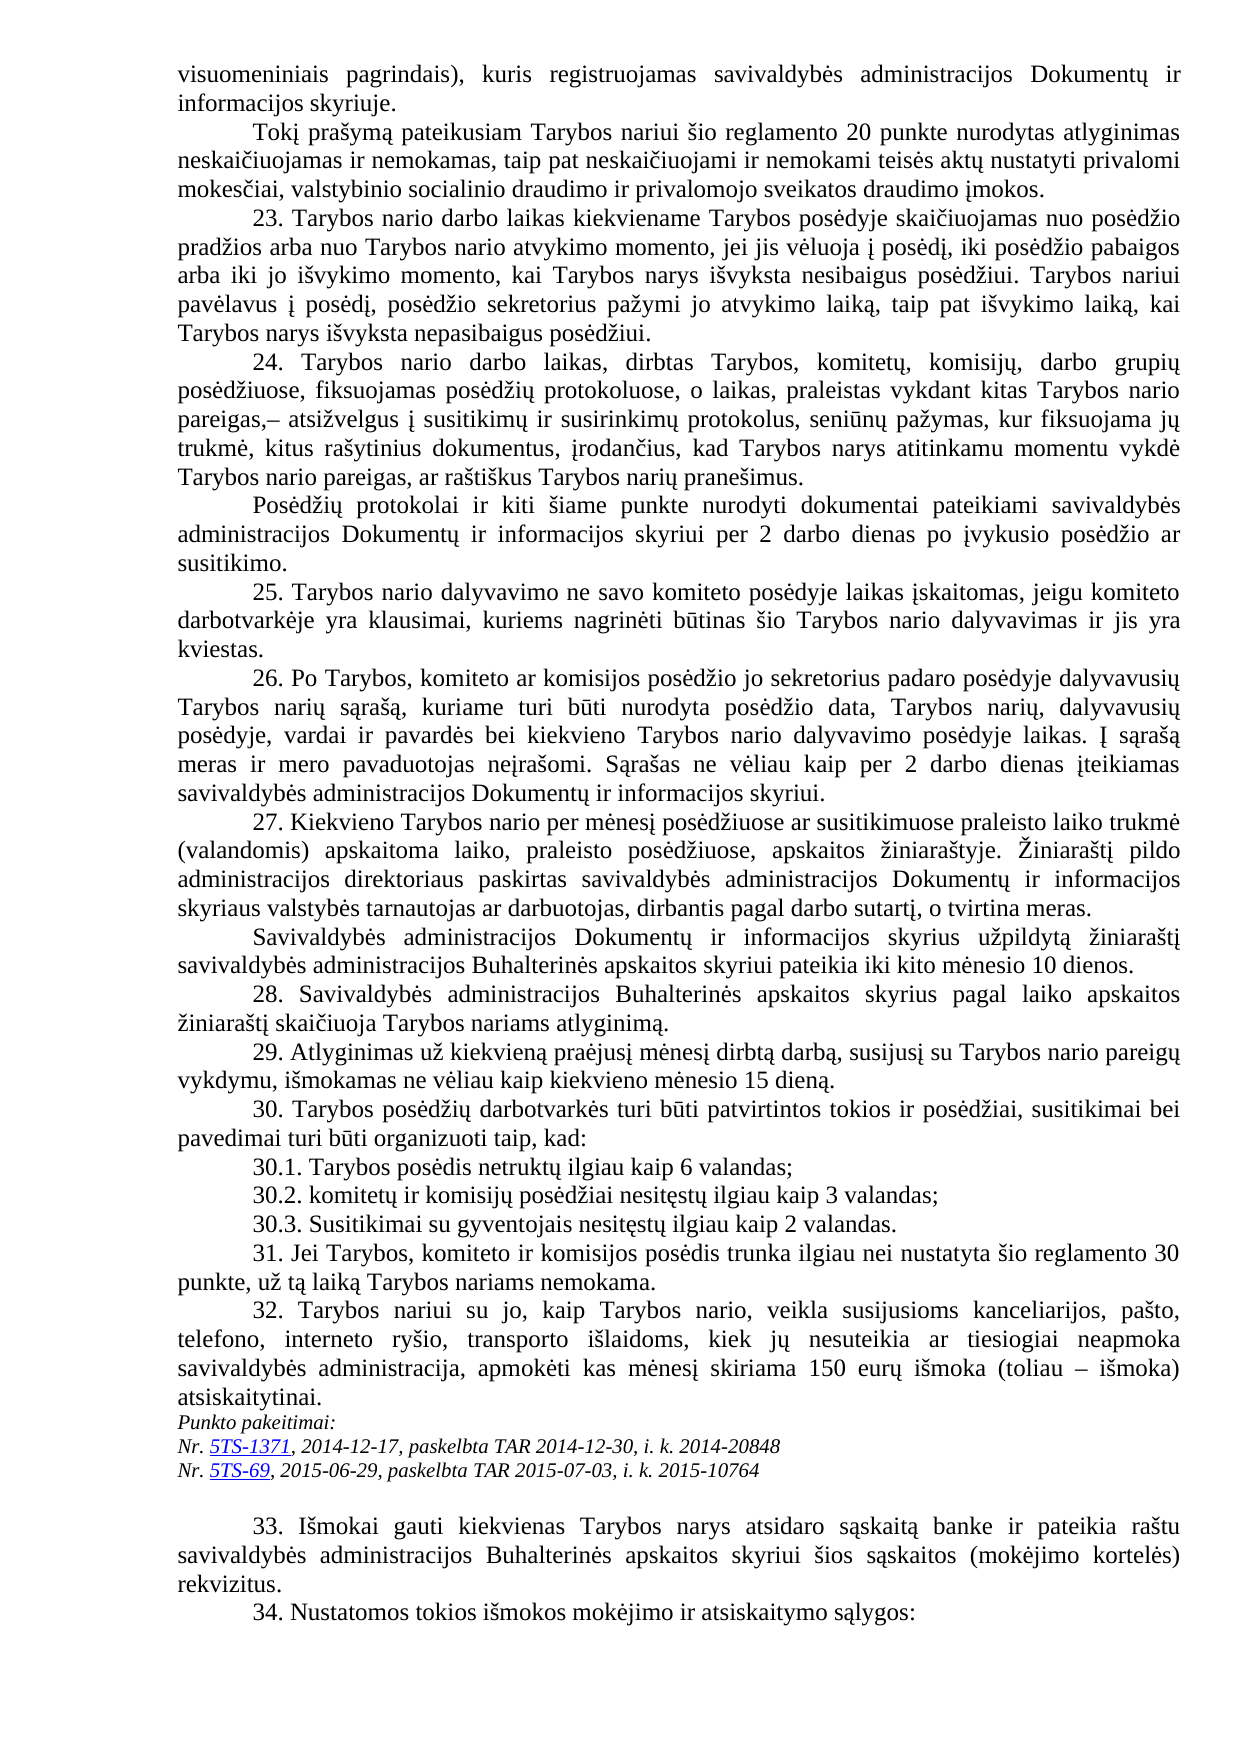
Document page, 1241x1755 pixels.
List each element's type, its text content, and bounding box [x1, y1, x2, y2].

text 30.1. Tarybos posėdis netruktų ilgiau kaip 6 valandas; [177, 1152, 1181, 1180]
text 31. Jei Tarybos, komiteto ir komisijos posėdis trunka ilgiau nei nustatyta šio reglamento 30 punkte, už tą laiką Tarybos nariams nemokama. [177, 1238, 1181, 1295]
text 34. Nustatomos tokios išmokos mokėjimo ir atsiskaitymo sąlygos: [177, 1597, 1181, 1626]
text 26. Po Tarybos, komiteto ar komisijos posėdžio jo sekretorius padaro posėdyje dalyvavusių Tarybos narių sąrašą, kuriame turi būti nurodyta posėdžio data, Tarybos narių, dalyvavusių posėdyje, vardai ir pavardės bei kiekvieno Tarybos nario dalyvavimo posėdyje laikas. Į sąrašą meras ir mero pavaduotojas neįrašomi. Sąrašas ne vėliau kaip per 2 darbo dienas įteikiamas savivaldybės administracijos Dokumentų ir informacijos skyriui. [177, 663, 1181, 807]
text Tokį prašymą pateikusiam Tarybos nariui šio reglamento 20 punkte nurodytas atlyginimas neskaičiuojamas ir nemokamas, taip pat neskaičiuojami ir nemokami teisės aktų nustatyti privalomi mokesčiai, valstybinio socialinio draudimo ir privalomojo sveikatos draudimo įmokos. [177, 117, 1181, 203]
text 24. Tarybos nario darbo laikas, dirbtas Tarybos, komitetų, komisijų, darbo grupių posėdžiuose, fiksuojamas posėdžių protokoluose, o laikas, praleistas vykdant kitas Tarybos nario pareigas,– atsižvelgus į susitikimų ir susirinkimų protokolus, seniūnų pažymas, kur fiksuojama jų trukmė, kitus rašytinius dokumentus, įrodančius, kad Tarybos narys atitinkamu momentu vykdė Tarybos nario pareigas, ar raštiškus Tarybos narių pranešimus. [177, 347, 1181, 490]
text 29. Atlyginimas už kiekvieną praėjusį mėnesį dirbtą darbą, susijusį su Tarybos nario pareigų vykdymu, išmokamas ne vėliau kaip kiekvieno mėnesio 15 dieną. [177, 1037, 1181, 1094]
text 23. Tarybos nario darbo laikas kiekviename Tarybos posėdyje skaičiuojamas nuo posėdžio pradžios arba nuo Tarybos nario atvykimo momento, jei jis vėluoja į posėdį, iki posėdžio pabaigos arba iki jo išvykimo momento, kai Tarybos narys išvyksta nesibaigus posėdžiui. Tarybos nariui pavėlavus į posėdį, posėdžio sekretorius pažymi jo atvykimo laiką, taip pat išvykimo laiką, kai Tarybos narys išvyksta nepasibaigus posėdžiui. [177, 203, 1181, 347]
text Nr. 5TS-1371, 2014-12-17, paskelbta TAR 2014-12-30, i. k. 2014-20848 [177, 1434, 1181, 1458]
text 30.3. Susitikimai su gyventojais nesitęstų ilgiau kaip 2 valandas. [177, 1209, 1181, 1238]
text Nr. 5TS-69, 2015-06-29, paskelbta TAR 2015-07-03, i. k. 2015-10764 [177, 1458, 1181, 1482]
text 27. Kiekvieno Tarybos nario per mėnesį posėdžiuose ar susitikimuose praleisto laiko trukmė (valandomis) apskaitoma laiko, praleisto posėdžiuose, apskaitos žiniaraštyje. Žiniaraštį pildo administracijos direktoriaus paskirtas savivaldybės administracijos Dokumentų ir informacijos skyriaus valstybės tarnautojas ar darbuotojas, dirbantis pagal darbo sutartį, o tvirtina meras. [177, 807, 1181, 922]
text 28. Savivaldybės administracijos Buhalterinės apskaitos skyrius pagal laiko apskaitos žiniaraštį skaičiuoja Tarybos nariams atlyginimą. [177, 979, 1181, 1037]
text 25. Tarybos nario dalyvavimo ne savo komiteto posėdyje laikas įskaitomas, jeigu komiteto darbotvarkėje yra klausimai, kuriems nagrinėti būtinas šio Tarybos nario dalyvavimas ir jis yra kviestas. [177, 577, 1181, 663]
text 30. Tarybos posėdžių darbotvarkės turi būti patvirtintos tokios ir posėdžiai, susitikimai bei pavedimai turi būti organizuoti taip, kad: [177, 1094, 1181, 1152]
text Punkto pakeitimai: [177, 1410, 1181, 1434]
text Savivaldybės administracijos Dokumentų ir informacijos skyrius užpildytą žiniaraštį savivaldybės administracijos Buhalterinės apskaitos skyriui pateikia iki kito mėnesio 10 dienos. [177, 922, 1181, 979]
text 32. Tarybos nariui su jo, kaip Tarybos nario, veikla susijusioms kanceliarijos, pašto, telefono, interneto ryšio, transporto išlaidoms, kiek jų nesuteikia ar tiesiogiai neapmoka savivaldybės administracija, apmokėti kas mėnesį skiriama 150 eurų išmoka (toliau – išmoka) atsiskaitytinai. [177, 1295, 1181, 1410]
text visuomeniniais pagrindais), kuris registruojamas savivaldybės administracijos Dokumentų ir informacijos skyriuje. [177, 59, 1181, 117]
text Posėdžių protokolai ir kiti šiame punkte nurodyti dokumentai pateikiami savivaldybės administracijos Dokumentų ir informacijos skyriui per 2 darbo dienas po įvykusio posėdžio ar susitikimo. [177, 490, 1181, 577]
text 33. Išmokai gauti kiekvienas Tarybos narys atsidaro sąskaitą banke ir pateikia raštu savivaldybės administracijos Buhalterinės apskaitos skyriui šios sąskaitos (mokėjimo kortelės) rekvizitus. [177, 1511, 1181, 1597]
text 30.2. komitetų ir komisijų posėdžiai nesitęstų ilgiau kaip 3 valandas; [177, 1180, 1181, 1209]
